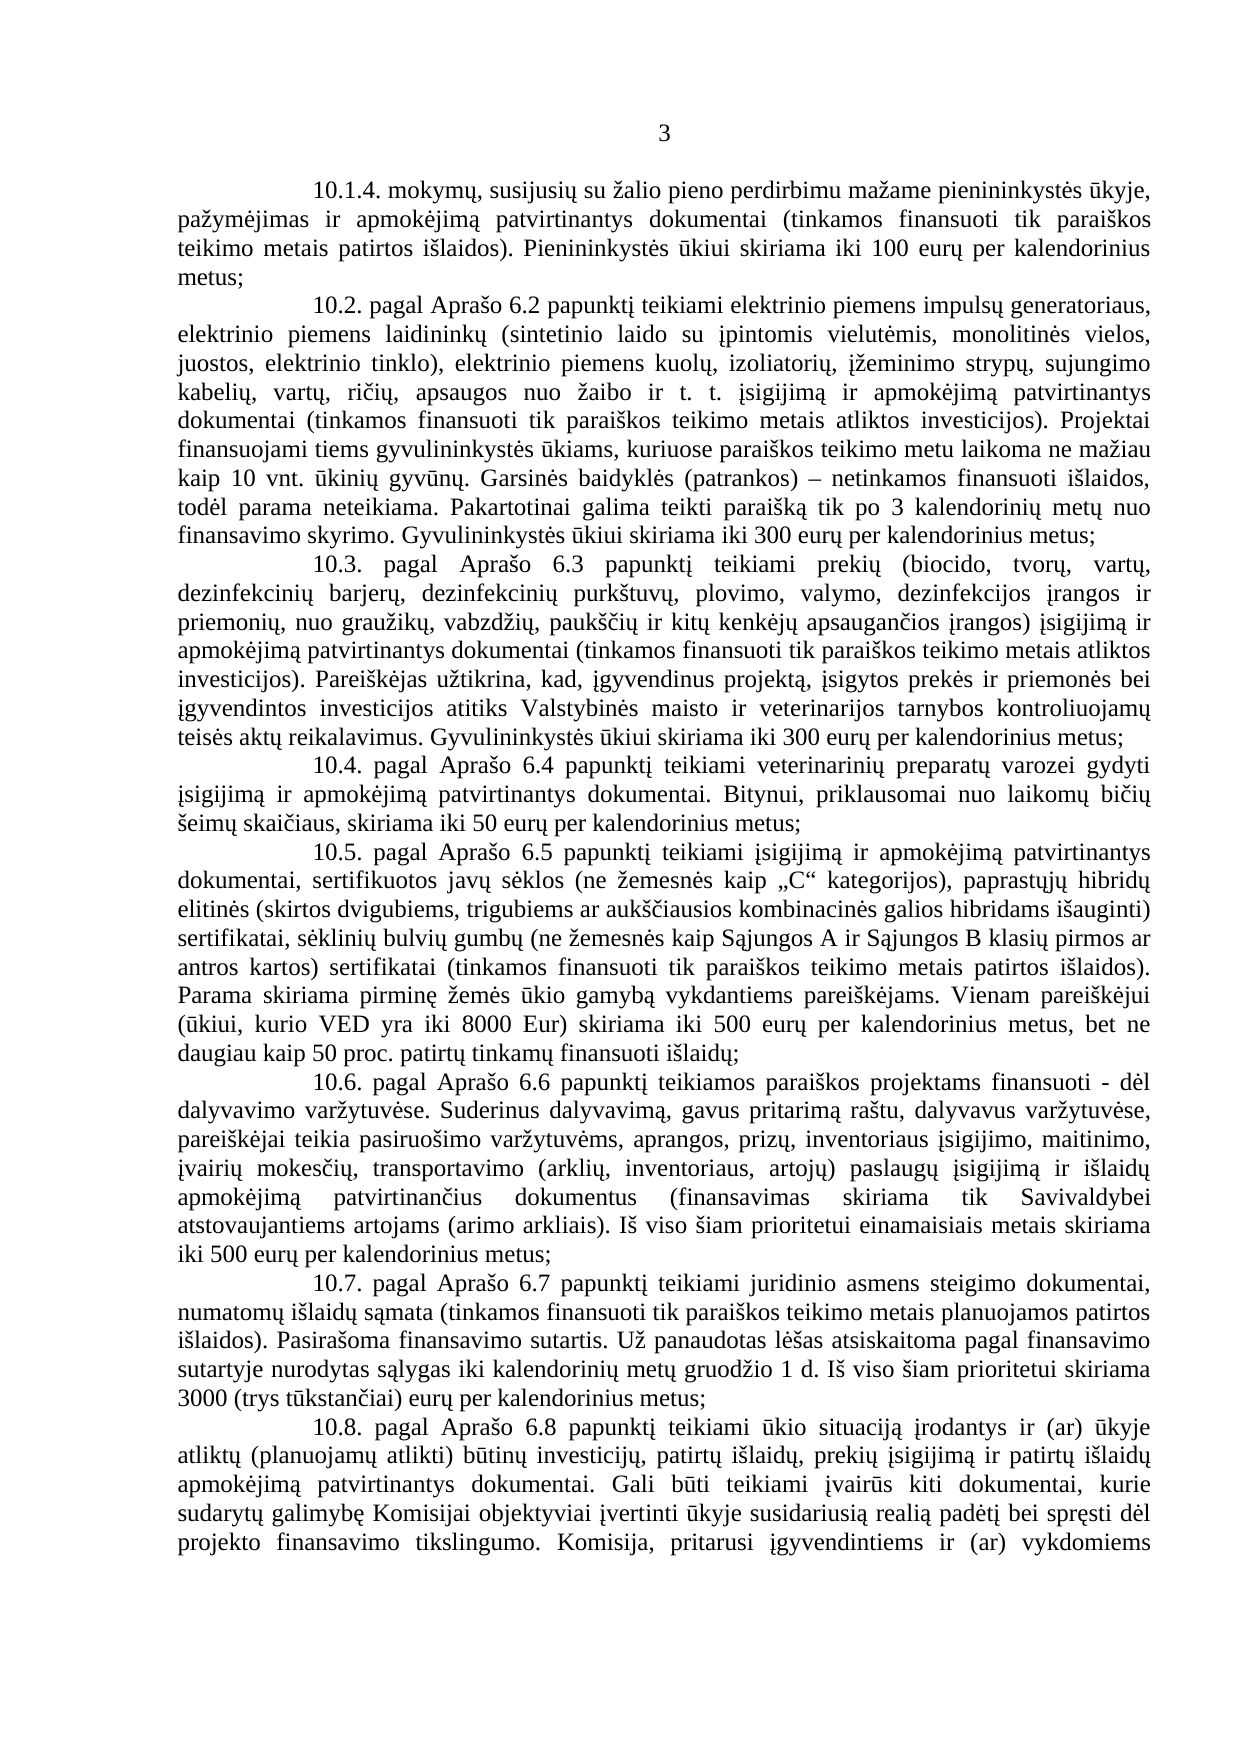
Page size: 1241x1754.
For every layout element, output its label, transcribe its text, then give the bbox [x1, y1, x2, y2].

text 10.5. pagal Aprašo 6.5 papunktį teikiami įsigijimą ir apmokėjimą patvirtinantys dokumentai, sertifikuotos javų sėklos (ne žemesnės kaip „C“ kategorijos), paprastųjų hibridų elitinės (skirtos dvigubiems, trigubiems ar aukščiausios kombinacinės galios hibridams išauginti) sertifikatai, sėklinių bulvių gumbų (ne žemesnės kaip Sąjungos A ir Sąjungos B klasių pirmos ar antros kartos) sertifikatai (tinkamos finansuoti tik paraiškos teikimo metais patirtos išlaidos). Parama skiriama pirminę žemės ūkio gamybą vykdantiems pareiškėjams. Vienam pareiškėjui (ūkiui, kurio VED yra iki 8000 Eur) skiriama iki 500 eurų per kalendorinius metus, bet ne daugiau kaip 50 proc. patirtų tinkamų finansuoti išlaidų; [177, 837, 1152, 1067]
text 10.7. pagal Aprašo 6.7 papunktį teikiami juridinio asmens steigimo dokumentai, numatomų išlaidų sąmata (tinkamos finansuoti tik paraiškos teikimo metais planuojamos patirtos išlaidos). Pasirašoma finansavimo sutartis. Už panaudotas lėšas atsiskaitoma pagal finansavimo sutartyje nurodytas sąlygas iki kalendorinių metų gruodžio 1 d. Iš viso šiam prioritetui skiriama 3000 (trys tūkstančiai) eurų per kalendorinius metus; [177, 1268, 1152, 1412]
text 10.3. pagal Aprašo 6.3 papunktį teikiami prekių (biocido, tvorų, vartų, dezinfekcinių barjerų, dezinfekcinių purkštuvų, plovimo, valymo, dezinfekcijos įrangos ir priemonių, nuo graužikų, vabzdžių, paukščių ir kitų kenkėjų apsaugančios įrangos) įsigijimą ir apmokėjimą patvirtinantys dokumentai (tinkamos finansuoti tik paraiškos teikimo metais atliktos investicijos). Pareiškėjas užtikrina, kad, įgyvendinus projektą, įsigytos prekės ir priemonės bei įgyvendintos investicijos atitiks Valstybinės maisto ir veterinarijos tarnybos kontroliuojamų teisės aktų reikalavimus. Gyvulininkystės ūkiui skiriama iki 300 eurų per kalendorinius metus; [177, 549, 1152, 751]
text 10.4. pagal Aprašo 6.4 papunktį teikiami veterinarinių preparatų varozei gydyti įsigijimą ir apmokėjimą patvirtinantys dokumentai. Bitynui, priklausomai nuo laikomų bičių šeimų skaičiaus, skiriama iki 50 eurų per kalendorinius metus; [177, 751, 1152, 837]
text 10.8. pagal Aprašo 6.8 papunktį teikiami ūkio situaciją įrodantys ir (ar) ūkyje atliktų (planuojamų atlikti) būtinų investicijų, patirtų išlaidų, prekių įsigijimą ir patirtų išlaidų apmokėjimą patvirtinantys dokumentai. Gali būti teikiami įvairūs kiti dokumentai, kurie sudarytų galimybę Komisijai objektyviai įvertinti ūkyje susidariusią realią padėtį bei spręsti dėl projekto finansavimo tikslingumo. Komisija, pritarusi įgyvendintiems ir (ar) vykdomiems [177, 1412, 1152, 1556]
text 10.6. pagal Aprašo 6.6 papunktį teikiamos paraiškos projektams finansuoti - dėl dalyvavimo varžytuvėse. Suderinus dalyvavimą, gavus pritarimą raštu, dalyvavus varžytuvėse, pareiškėjai teikia pasiruošimo varžytuvėms, aprangos, prizų, inventoriaus įsigijimo, maitinimo, įvairių mokesčių, transportavimo (arklių, inventoriaus, artojų) paslaugų įsigijimą ir išlaidų apmokėjimą patvirtinančius dokumentus (finansavimas skiriama tik Savivaldybei atstovaujantiems artojams (arimo arkliais). Iš viso šiam prioritetui einamaisiais metais skiriama iki 500 eurų per kalendorinius metus; [177, 1067, 1152, 1268]
text 10.2. pagal Aprašo 6.2 papunktį teikiami elektrinio piemens impulsų generatoriaus, elektrinio piemens laidininkų (sintetinio laido su įpintomis vielutėmis, monolitinės vielos, juostos, elektrinio tinklo), elektrinio piemens kuolų, izoliatorių, įžeminimo strypų, sujungimo kabelių, vartų, ričių, apsaugos nuo žaibo ir t. t. įsigijimą ir apmokėjimą patvirtinantys dokumentai (tinkamos finansuoti tik paraiškos teikimo metais atliktos investicijos). Projektai finansuojami tiems gyvulininkystės ūkiams, kuriuose paraiškos teikimo metu laikoma ne mažiau kaip 10 vnt. ūkinių gyvūnų. Garsinės baidyklės (patrankos) – netinkamos finansuoti išlaidos, todėl parama neteikiama. Pakartotinai galima teikti paraišką tik po 3 kalendorinių metų nuo finansavimo skyrimo. Gyvulininkystės ūkiui skiriama iki 300 eurų per kalendorinius metus; [177, 291, 1152, 549]
text 10.1.4. mokymų, susijusių su žalio pieno perdirbimu mažame pienininkystės ūkyje, pažymėjimas ir apmokėjimą patvirtinantys dokumentai (tinkamos finansuoti tik paraiškos teikimo metais patirtos išlaidos). Pienininkystės ūkiui skiriama iki 100 eurų per kalendorinius metus; [177, 176, 1152, 291]
